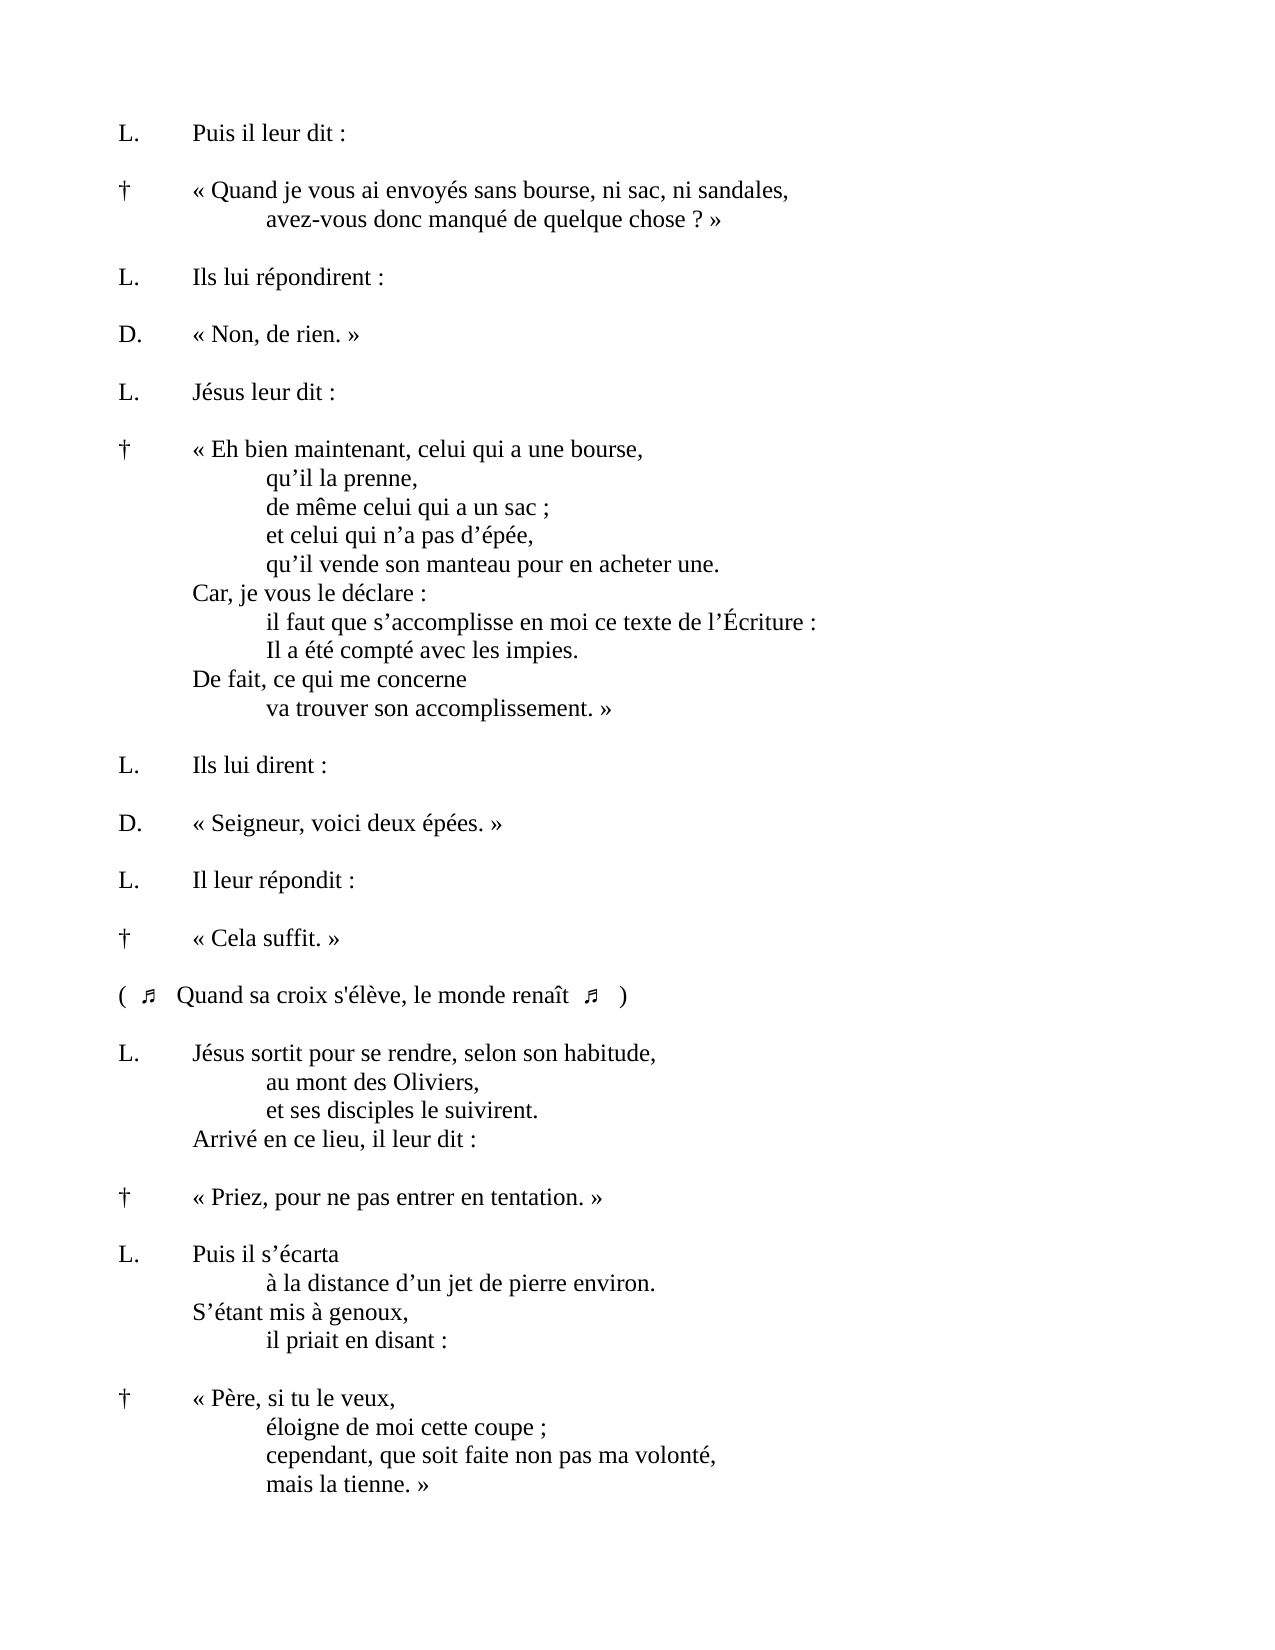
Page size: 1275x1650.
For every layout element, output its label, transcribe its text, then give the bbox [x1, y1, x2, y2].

text † « Cela suffit. » [118, 923, 1157, 952]
text avez-vous donc manqué de quelque chose ? » [118, 204, 1157, 233]
text L. Ils lui dirent : [118, 751, 1157, 779]
text D. « Seigneur, voici deux épées. » [118, 808, 1157, 837]
text qu’il vende son manteau pour en acheter une. [118, 549, 1157, 578]
text † « Priez, pour ne pas entrer en tentation. » [118, 1182, 1157, 1211]
text L. Il leur répondit : [118, 866, 1157, 894]
text de même celui qui a un sac ; [118, 492, 1157, 521]
text et celui qui n’a pas d’épée, [118, 521, 1157, 549]
text cependant, que soit faite non pas ma volonté, [118, 1441, 1157, 1469]
text L. Jésus sortit pour se rendre, selon son habitude, [118, 1038, 1157, 1067]
text Car, je vous le déclare : [118, 578, 1157, 607]
text † « Père, si tu le veux, [118, 1383, 1157, 1412]
text L. Puis il s’écarta [118, 1239, 1157, 1268]
text † « Quand je vous ai envoyés sans bourse, ni sac, ni sandales, [118, 176, 1157, 204]
text L. Puis il leur dit : [118, 118, 1157, 147]
text Arrivé en ce lieu, il leur dit : [118, 1124, 1157, 1153]
text S’étant mis à genoux, [118, 1297, 1157, 1326]
text L. Ils lui répondirent : [118, 262, 1157, 291]
text éloigne de moi cette coupe ; [118, 1412, 1157, 1441]
text il priait en disant : [118, 1326, 1157, 1354]
text D. « Non, de rien. » [118, 319, 1157, 348]
text L. Jésus leur dit : [118, 377, 1157, 406]
text il faut que s’accomplisse en moi ce texte de l’Écriture : [118, 607, 1157, 636]
text et ses disciples le suivirent. [118, 1096, 1157, 1124]
text Il a été compté avec les impies. [118, 636, 1157, 664]
text ( ♬ Quand sa croix s'élève, le monde renaît ♬ ) [118, 981, 1157, 1009]
text au mont des Oliviers, [118, 1067, 1157, 1096]
text qu’il la prenne, [118, 463, 1157, 492]
text † « Eh bien maintenant, celui qui a une bourse, [118, 434, 1157, 463]
text à la distance d’un jet de pierre environ. [118, 1268, 1157, 1297]
text De fait, ce qui me concerne [118, 664, 1157, 693]
text mais la tienne. » [118, 1469, 1157, 1498]
text va trouver son accomplissement. » [118, 693, 1157, 722]
